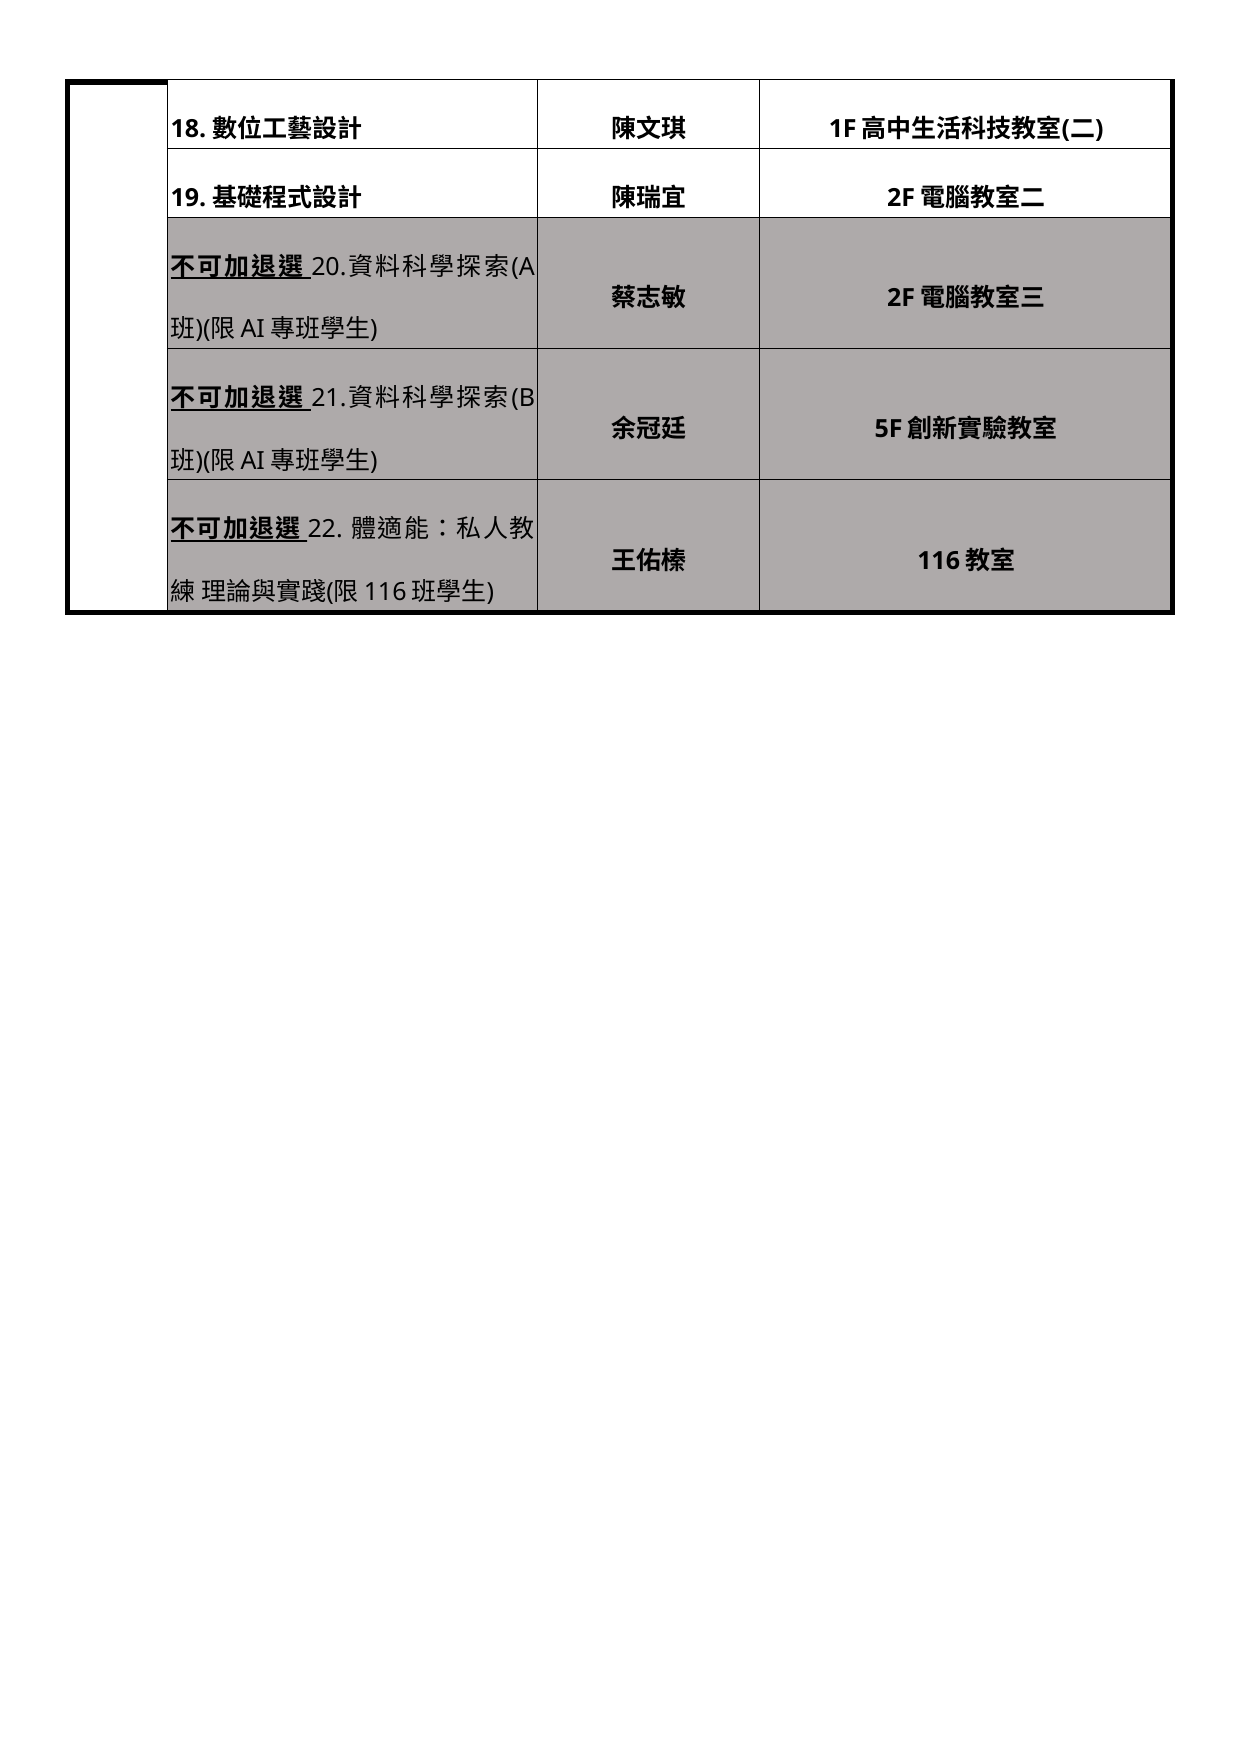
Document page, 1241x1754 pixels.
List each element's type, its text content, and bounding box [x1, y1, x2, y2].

table_cell 2F電腦教室二 [760, 149, 1170, 217]
table_cell 18. 數位工藝設計 [168, 80, 537, 148]
table_cell 余冠廷 [538, 349, 759, 479]
table_cell [70, 85, 167, 610]
table_cell 不可加退選20.資料科學探索(A班)(限AI專班學生) [168, 218, 537, 348]
table_cell 1F高中生活科技教室(二) [760, 80, 1170, 148]
table_cell 陳文琪 [538, 80, 759, 148]
table_cell 116教室 [760, 480, 1170, 610]
table_cell 2F電腦教室三 [760, 218, 1170, 348]
table_cell 王佑榛 [538, 480, 759, 610]
table_cell 蔡志敏 [538, 218, 759, 348]
table_cell 陳瑞宜 [538, 149, 759, 217]
table_cell 5F創新實驗教室 [760, 349, 1170, 479]
table_cell 不可加退選21.資料科學探索(B班)(限AI專班學生) [168, 349, 537, 479]
table_cell 不可加退選22. 體適能：私人教練 理論與實踐(限116班學生) [168, 480, 537, 610]
table_cell 19. 基礎程式設計 [168, 149, 537, 217]
